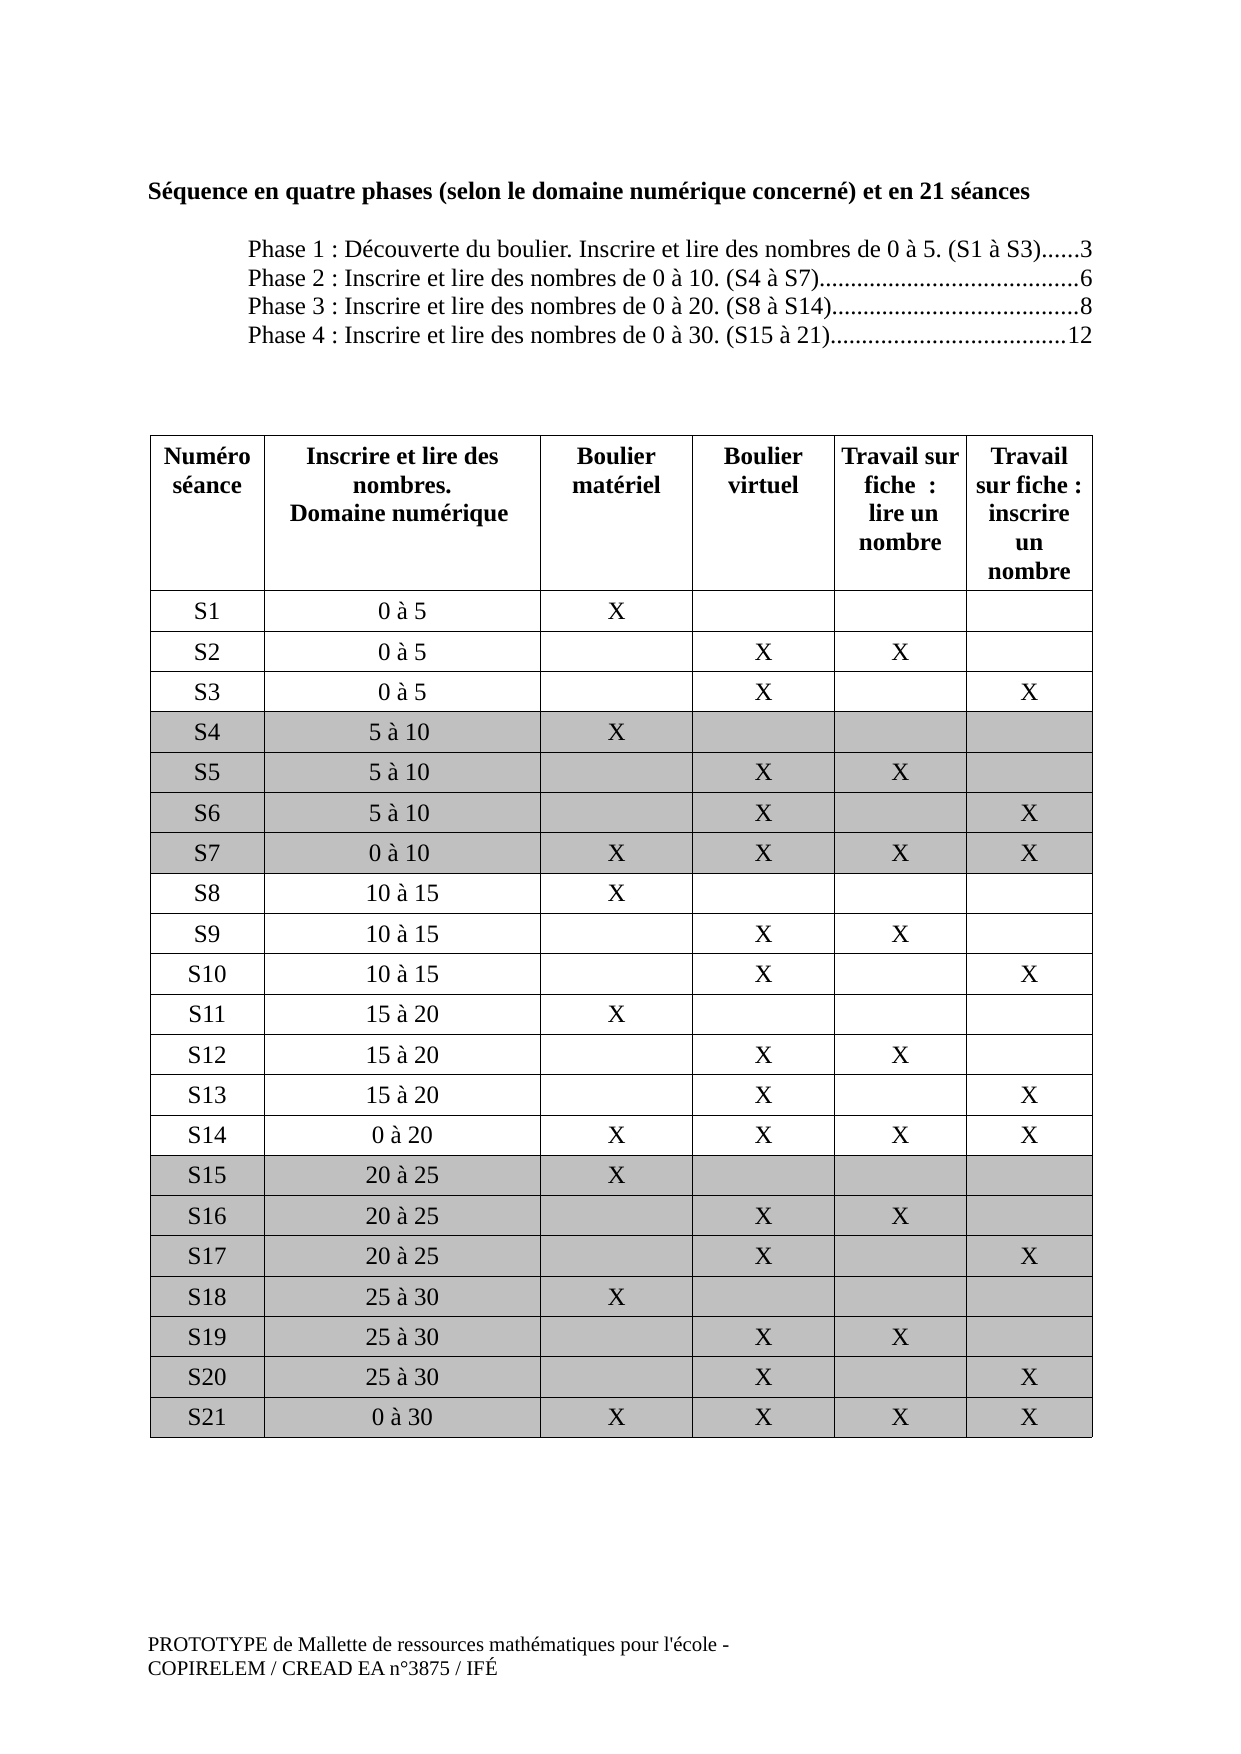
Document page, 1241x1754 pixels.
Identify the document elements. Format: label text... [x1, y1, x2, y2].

table_cell S8 [151, 874, 264, 913]
table_cell S1 [151, 591, 264, 631]
table_cell X [693, 1035, 834, 1074]
table_cell X [835, 1116, 966, 1155]
table_cell [967, 632, 1092, 671]
table_cell [541, 1317, 692, 1356]
table_cell 0 à 5 [265, 591, 540, 631]
table_cell X [967, 1398, 1092, 1437]
table_cell X [693, 1075, 834, 1114]
table_cell [967, 1156, 1092, 1195]
table_cell X [541, 995, 692, 1034]
table_cell 15 à 20 [265, 1035, 540, 1074]
table_header Boulier virtuel [693, 436, 834, 590]
table_cell X [835, 632, 966, 671]
table_cell [835, 672, 966, 711]
table_cell S4 [151, 712, 264, 752]
table_cell 0 à 30 [265, 1398, 540, 1437]
table_cell S5 [151, 753, 264, 792]
table_cell [693, 1277, 834, 1316]
table_cell 20 à 25 [265, 1236, 540, 1276]
table_cell X [693, 954, 834, 993]
table_cell [967, 995, 1092, 1034]
table_cell [967, 914, 1092, 953]
table_cell X [541, 833, 692, 873]
table_cell S19 [151, 1317, 264, 1356]
table_header Numéro séance [151, 436, 264, 590]
table_cell S2 [151, 632, 264, 671]
table_cell S11 [151, 995, 264, 1034]
table_cell S13 [151, 1075, 264, 1114]
table_cell X [693, 1317, 834, 1356]
table_cell X [693, 793, 834, 832]
table_cell [541, 672, 692, 711]
text Phase 2 : Inscrire et lire des nombres de 0 à 10. (S4 à S7) 6 [248, 263, 1092, 291]
table_cell 25 à 30 [265, 1277, 540, 1316]
table_cell X [541, 1398, 692, 1437]
table_cell [541, 914, 692, 953]
table_header Travail sur fiche : lire un nombre [835, 436, 966, 590]
table_cell 10 à 15 [265, 914, 540, 953]
table_cell [835, 995, 966, 1034]
table_cell 15 à 20 [265, 995, 540, 1034]
table_cell [541, 753, 692, 792]
text Phase 3 : Inscrire et lire des nombres de 0 à 20. (S8 à S14) 8 [248, 291, 1092, 320]
table_cell X [693, 1236, 834, 1276]
table_cell X [967, 833, 1092, 873]
table_cell 0 à 20 [265, 1116, 540, 1155]
table_cell S6 [151, 793, 264, 832]
table_cell S3 [151, 672, 264, 711]
table_cell [835, 1075, 966, 1114]
table_cell 10 à 15 [265, 874, 540, 913]
table_cell 20 à 25 [265, 1156, 540, 1195]
table_cell 0 à 5 [265, 632, 540, 671]
table_cell [541, 1236, 692, 1276]
table_cell [541, 632, 692, 671]
table_cell 0 à 5 [265, 672, 540, 711]
table_cell [835, 1156, 966, 1195]
table_cell 10 à 15 [265, 954, 540, 993]
table_cell [967, 591, 1092, 631]
table_cell [693, 995, 834, 1034]
table_cell [693, 874, 834, 913]
table_cell 25 à 30 [265, 1357, 540, 1397]
table_cell [967, 712, 1092, 752]
table_cell [967, 874, 1092, 913]
table_cell X [693, 753, 834, 792]
table_cell S9 [151, 914, 264, 953]
table_cell [541, 1196, 692, 1235]
table_header Inscrire et lire des nombres. Domaine numérique [265, 436, 540, 590]
table_cell S20 [151, 1357, 264, 1397]
table_cell 25 à 30 [265, 1317, 540, 1356]
table_cell S15 [151, 1156, 264, 1195]
table_cell X [967, 1075, 1092, 1114]
table_cell X [693, 632, 834, 671]
table_cell S16 [151, 1196, 264, 1235]
table_cell X [693, 1116, 834, 1155]
table_header Travail sur fiche : inscrire un nombre [967, 436, 1092, 590]
table_cell S17 [151, 1236, 264, 1276]
table_cell [693, 591, 834, 631]
table_cell [541, 1075, 692, 1114]
table_cell X [967, 1236, 1092, 1276]
text Phase 4 : Inscrire et lire des nombres de 0 à 30. (S15 à 21) 12 [248, 320, 1092, 349]
table_cell X [835, 1317, 966, 1356]
table_cell X [693, 1398, 834, 1437]
table_cell [693, 712, 834, 752]
table_cell 20 à 25 [265, 1196, 540, 1235]
table_cell X [967, 793, 1092, 832]
table_cell [835, 591, 966, 631]
text Séquence en quatre phases (selon le domaine numérique concerné) et en 21 séances [148, 176, 1092, 205]
table_cell S7 [151, 833, 264, 873]
table_cell X [541, 1116, 692, 1155]
table_cell [967, 1035, 1092, 1074]
table_cell S14 [151, 1116, 264, 1155]
table_header Boulier matériel [541, 436, 692, 590]
table_cell [967, 1317, 1092, 1356]
table_cell [541, 793, 692, 832]
table_cell X [835, 1398, 966, 1437]
table_cell [541, 1357, 692, 1397]
table_cell X [693, 914, 834, 953]
table_cell X [693, 833, 834, 873]
table_cell 5 à 10 [265, 712, 540, 752]
table_cell S18 [151, 1277, 264, 1316]
table_cell X [693, 1357, 834, 1397]
table_cell X [967, 954, 1092, 993]
table_cell X [967, 672, 1092, 711]
table_cell [693, 1156, 834, 1195]
table_cell 0 à 10 [265, 833, 540, 873]
table_cell X [541, 591, 692, 631]
table_cell X [835, 1196, 966, 1235]
table_cell [835, 954, 966, 993]
table_cell X [835, 914, 966, 953]
table_cell S12 [151, 1035, 264, 1074]
table_cell X [541, 1156, 692, 1195]
table_cell S21 [151, 1398, 264, 1437]
text Phase 1 : Découverte du boulier. Inscrire et lire des nombres de 0 à 5. (S1 à S3) 3 [248, 234, 1092, 263]
table_cell X [835, 753, 966, 792]
table_cell X [835, 833, 966, 873]
table_cell 15 à 20 [265, 1075, 540, 1114]
table_cell X [835, 1035, 966, 1074]
table_cell X [541, 1277, 692, 1316]
table_cell [835, 793, 966, 832]
table_cell [835, 1357, 966, 1397]
table_cell [835, 1277, 966, 1316]
table_cell X [967, 1357, 1092, 1397]
table_cell [835, 874, 966, 913]
table_cell 5 à 10 [265, 753, 540, 792]
table_cell [967, 1196, 1092, 1235]
table_cell [541, 954, 692, 993]
table_cell X [693, 672, 834, 711]
table_cell [541, 1035, 692, 1074]
table_cell X [967, 1116, 1092, 1155]
table_cell [835, 712, 966, 752]
table_cell X [541, 874, 692, 913]
table_cell [967, 753, 1092, 792]
table_cell X [541, 712, 692, 752]
table_cell X [693, 1196, 834, 1235]
table_cell [835, 1236, 966, 1276]
table_cell S10 [151, 954, 264, 993]
table_cell 5 à 10 [265, 793, 540, 832]
table_cell [967, 1277, 1092, 1316]
